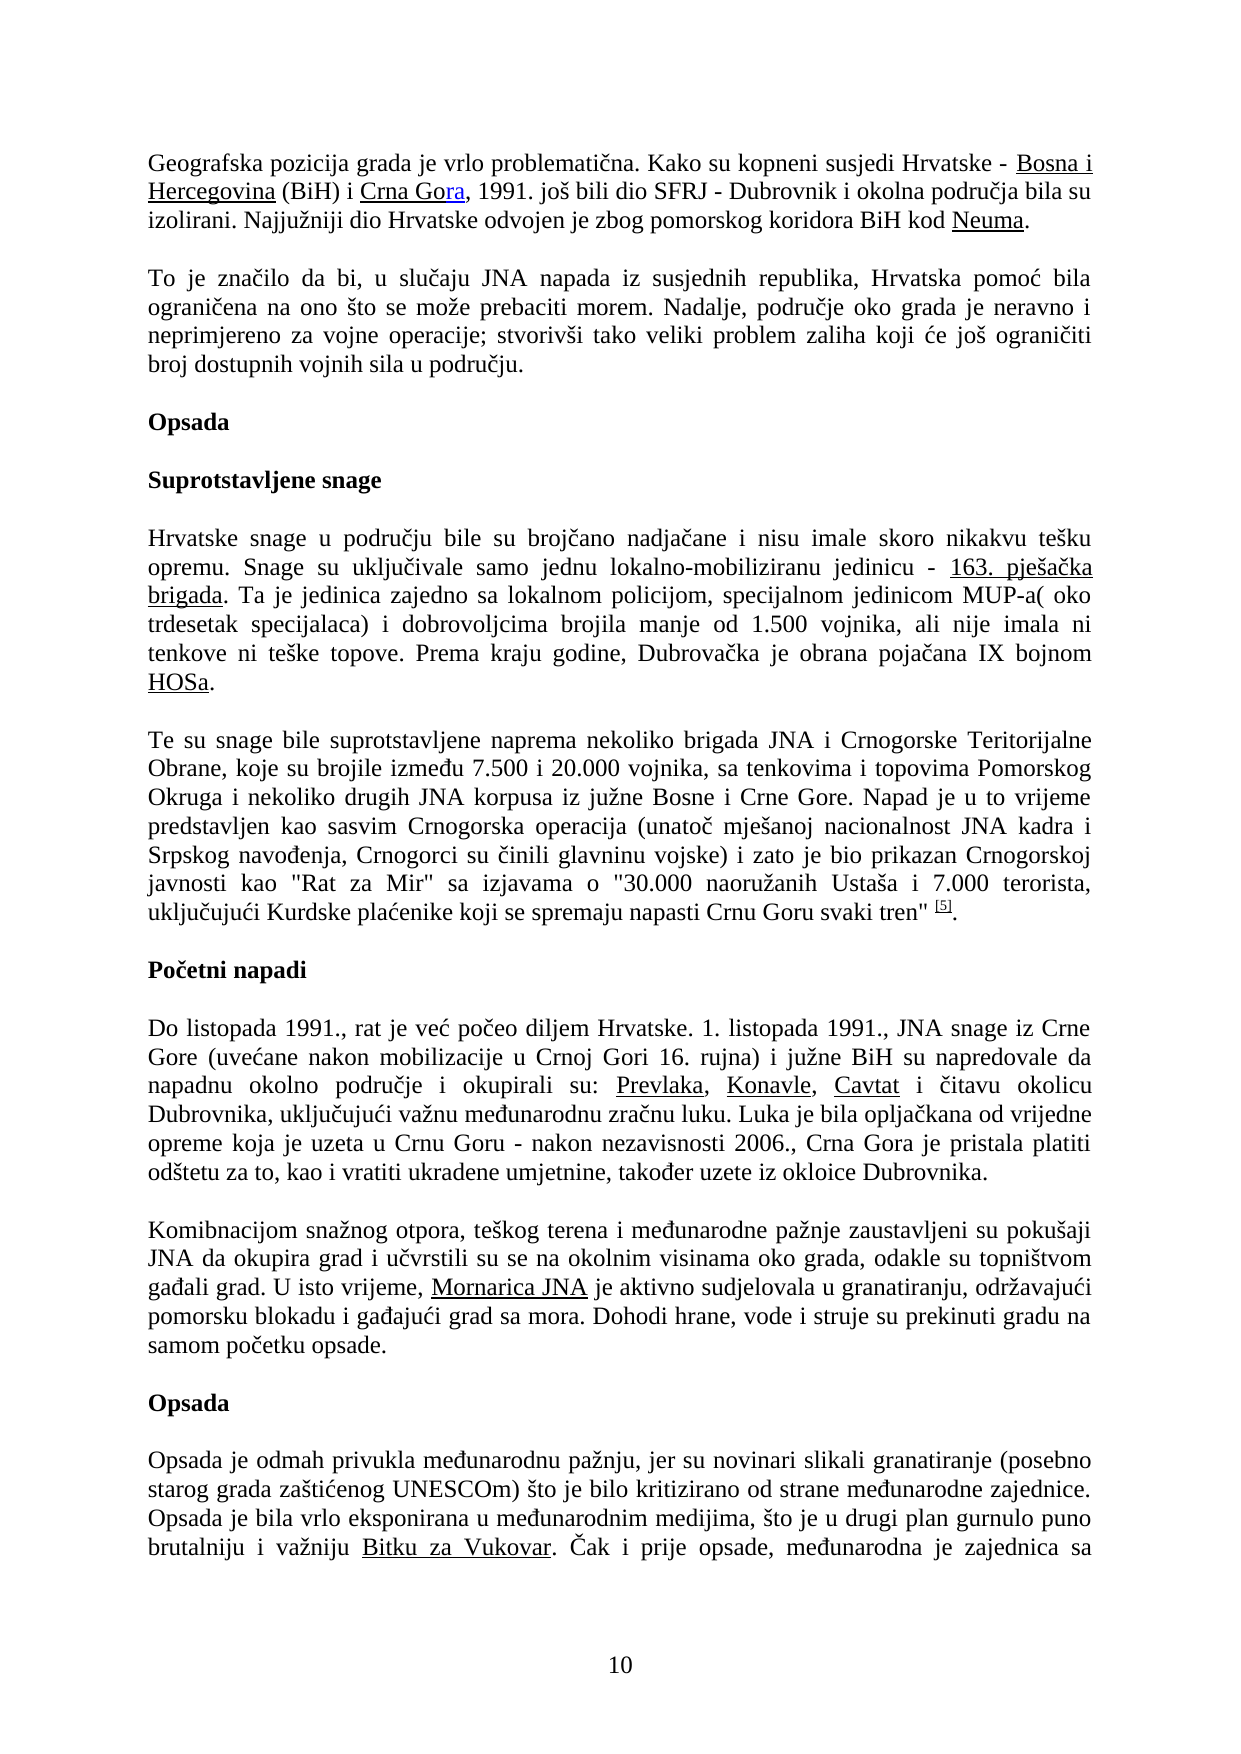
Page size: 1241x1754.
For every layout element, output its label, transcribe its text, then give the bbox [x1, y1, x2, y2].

text Hrvatske snage u području bile su brojčano nadjačane i nisu imale skoro nikakvu tešku opremu. Snage su uključivale samo jednu lokalno-mobiliziranu jedinicu - 163. pješačka brigada. Ta je jedinica zajedno sa lokalnom policijom, specijalnom jedinicom MUP-a( oko trdesetak specijalaca) i dobrovoljcima brojila manje od 1.500 vojnika, ali nije imala ni tenkove ni teške topove. Prema kraju godine, Dubrovačka je obrana pojačana IX bojnom HOSa. [148, 523, 1092, 696]
text Do listopada 1991., rat je već počeo diljem Hrvatske. 1. listopada 1991., JNA snage iz Crne Gore (uvećane nakon mobilizacije u Crnoj Gori 16. rujna) i južne BiH su napredovale da napadnu okolno područje i okupirali su: Prevlaka, Konavle, Cavtat i čitavu okolicu Dubrovnika, uključujući važnu međunarodnu zračnu luku. Luka je bila opljačkana od vrijedne opreme koja je uzeta u Crnu Goru - nakon nezavisnosti 2006., Crna Gora je pristala platiti odštetu za to, kao i vratiti ukradene umjetnine, također uzete iz okloice Dubrovnika. [148, 1013, 1092, 1186]
text Opsada je odmah privukla međunarodnu pažnju, jer su novinari slikali granatiranje (posebno starog grada zaštićenog UNESCOm) što je bilo kritizirano od strane međunarodne zajednice. Opsada je bila vrlo eksponirana u međunarodnim medijima, što je u drugi plan gurnulo puno brutalniju i važniju Bitku za Vukovar. Čak i prije opsade, međunarodna je zajednica sa [148, 1446, 1092, 1561]
text Geografska pozicija grada je vrlo problematična. Kako su kopneni susjedi Hrvatske - Bosna i Hercegovina (BiH) i Crna Gora, 1991. još bili dio SFRJ - Dubrovnik i okolna područja bila su izolirani. Najjužniji dio Hrvatske odvojen je zbog pomorskog koridora BiH kod Neuma. [148, 148, 1092, 234]
subtitle Početni napadi [148, 955, 1092, 984]
text To je značilo da bi, u slučaju JNA napada iz susjednih republika, Hrvatska pomoć bila ograničena na ono što se može prebaciti morem. Nadalje, područje oko grada je neravno i neprimjereno za vojne operacije; stvorivši tako veliki problem zaliha koji će još ograničiti broj dostupnih vojnih sila u području. [148, 263, 1092, 378]
subtitle Suprotstavljene snage [148, 465, 1092, 494]
subtitle Opsada [148, 407, 1092, 436]
text Te su snage bile suprotstavljene naprema nekoliko brigada JNA i Crnogorske Teritorijalne Obrane, koje su brojile između 7.500 i 20.000 vojnika, sa tenkovima i topovima Pomorskog Okruga i nekoliko drugih JNA korpusa iz južne Bosne i Crne Gore. Napad je u to vrijeme predstavljen kao sasvim Crnogorska operacija (unatoč mješanoj nacionalnost JNA kadra i Srpskog navođenja, Crnogorci su činili glavninu vojske) i zato je bio prikazan Crnogorskoj javnosti kao "Rat za Mir" sa izjavama o "30.000 naoružanih Ustaša i 7.000 terorista, uključujući Kurdske plaćenike koji se spremaju napasti Crnu Goru svaki tren" [5]. [148, 725, 1092, 926]
text Komibnacijom snažnog otpora, teškog terena i međunarodne pažnje zaustavljeni su pokušaji JNA da okupira grad i učvrstili su se na okolnim visinama oko grada, odakle su topništvom gađali grad. U isto vrijeme, Mornarica JNA je aktivno sudjelovala u granatiranju, održavajući pomorsku blokadu i gađajući grad sa mora. Dohodi hrane, vode i struje su prekinuti gradu na samom početku opsade. [148, 1215, 1092, 1358]
subtitle Opsada [148, 1388, 1092, 1416]
